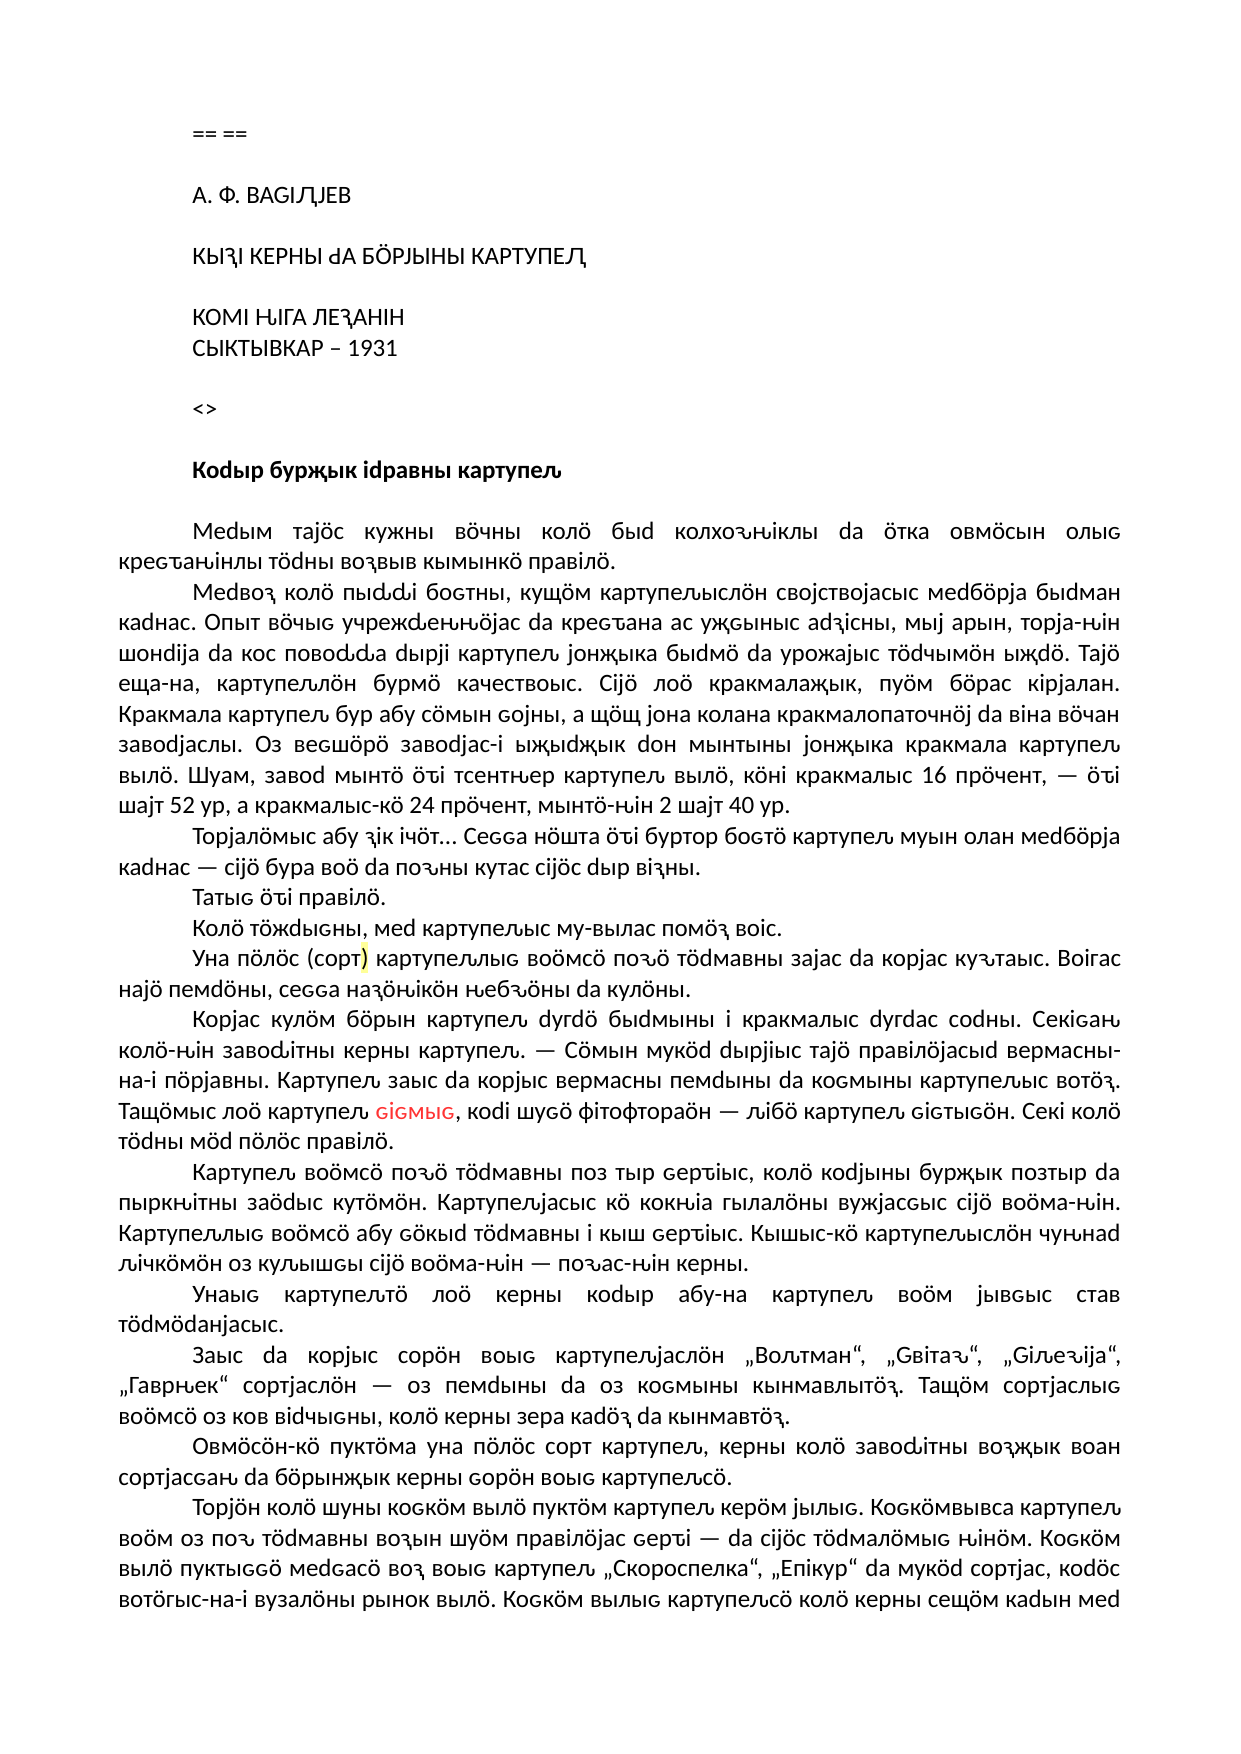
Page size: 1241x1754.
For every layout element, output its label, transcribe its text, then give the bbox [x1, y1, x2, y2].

text == == [118, 118, 1122, 149]
text КЫԆІ КЕРНЫ ԀА БӦРЈЫНЫ КАРТУПЕԈ [118, 240, 1122, 271]
text Корјас кулӧм бӧрын картупеԉ ԁугԁӧ быԁмыны і кракмалыс ԁугԁас соԁны. Секіԍаԋ колӧ-ԋін завоԃітны керны картупеԉ. — Сӧмын мукӧԁ ԁырјіыс тајӧ правілӧјасыԁ вермасны-на-і пӧрјавны. Картупеԉ заыс ԁа корјыс вермасны пемԁыны ԁа коԍмыны картупеԉыс вотӧԇ. Тащӧмыс лоӧ картупеԉ ԍіԍмыԍ, коԁі шуԍӧ фітофтораӧн — ԉібӧ картупеԉ ԍіԍтыԍӧн. Секі колӧ тӧԁны мӧԁ пӧлӧс правілӧ. [118, 1003, 1122, 1156]
text КОМІ ԊІГА ЛЕԆАНІН [118, 301, 1122, 332]
text А. Ф. ВАԌІԈЈЕВ [118, 179, 1122, 210]
text Заыс ԁа корјыс сорӧн воыԍ картупеԉјаслӧн „Воԉтман“, „Ԍвітаԅ“, „Ԍіԉеԅіја“, „Гаврԋек“ сортјаслӧн — оз пемԁыны ԁа оз коԍмыны кынмавлытӧԇ. Тащӧм сортјаслыԍ воӧмсӧ оз ков віԁчыԍны, колӧ керны зера каԁӧԇ ԁа кынмавтӧԇ. [118, 1339, 1122, 1431]
text Овмӧсӧн-кӧ пуктӧма уна пӧлӧс сорт картупеԉ, керны колӧ завоԃітны воԇҗык воан сортјасԍаԋ ԁа бӧрынҗык керны ԍорӧн воыԍ картупеԉсӧ. [118, 1431, 1122, 1492]
text Коԁыр бурҗык іԁравны картупеԉ [118, 454, 1122, 484]
text Татыԍ ӧԏі правілӧ. [118, 881, 1122, 912]
text Уна пӧлӧс (сорт) картупеԉлыԍ воӧмсӧ поԅӧ тӧԁмавны зајас ԁа корјас куԅтаыс. Воігас најӧ пемԁӧны, сеԍԍа наԇӧԋікӧн ԋебԅӧны ԁа кулӧны. [118, 942, 1122, 1003]
text Меԁвоԇ колӧ пыԃԃі боԍтны, кущӧм картупеԉыслӧн својствојасыс меԁбӧрја быԁман каԁнас. Опыт вӧчыԍ учрежԃеԋԋӧјас ԁа креԍԏана ас уҗԍыныс аԁԇісны, мыј арын, торја-ԋін шонԁіја ԁа кос повоԃԃа ԁырјі картупеԉ јонҗыка быԁмӧ ԁа урожајыс тӧԁчымӧн ыҗԁӧ. Тајӧ еща-на, картупеԉлӧн бурмӧ качествоыс. Сіјӧ лоӧ кракмалаҗык, пуӧм бӧрас кірјалан. Кракмала картупеԉ бур абу сӧмын ԍојны, а щӧщ јона колана кракмалопаточнӧј ԁа віна вӧчан завоԁјаслы. Оз веԍшӧрӧ завоԁјас-і ыҗыԁҗык ԁон мынтыны јонҗыка кракмала картупеԉ вылӧ. Шуам, завоԁ мынтӧ ӧԏі тсентԋер картупеԉ вылӧ, кӧні кракмалыс 16 прӧчент, — ӧԏі шајт 52 ур, а кракмалыс-кӧ 24 прӧчент, мынтӧ-ԋін 2 шајт 40 ур. [118, 576, 1122, 820]
text Унаыԍ картупеԉтӧ лоӧ керны коԁыр абу-на картупеԉ воӧм јывԍыс став тӧԁмӧԁанјасыс. [118, 1278, 1122, 1339]
text Картупеԉ воӧмсӧ поԅӧ тӧԁмавны поз тыр ԍерԏіыс, колӧ коԁјыны бурҗык позтыр ԁа пыркԋітны заӧԁыс кутӧмӧн. Картупеԉјасыс кӧ кокԋіа гылалӧны вужјасԍыс сіјӧ воӧма-ԋін. Картупеԉлыԍ воӧмсӧ абу ԍӧкыԁ тӧԁмавны і кыш ԍерԏіыс. Кышыс-кӧ картупеԉыслӧн чуԋнаԁ ԉічкӧмӧн оз куԉышԍы сіјӧ воӧма-ԋін — поԅас-ԋін керны. [118, 1156, 1122, 1278]
text Меԁым тајӧс кужны вӧчны колӧ быԁ колхоԅԋіклы ԁа ӧтка овмӧсын олыԍ креԍԏаԋінлы тӧԁны воԇвыв кымынкӧ правілӧ. [118, 515, 1122, 576]
text <> [118, 393, 1122, 423]
text СЫКТЫВКАР – 1931 [118, 332, 1122, 362]
text Колӧ тӧжԁыԍны, меԁ картупеԉыс му-вылас помӧԇ воіс. [118, 912, 1122, 942]
text Торјалӧмыс абу ԇік ічӧт... Сеԍԍа нӧшта ӧԏі буртор боԍтӧ картупеԉ муын олан меԁбӧрја каԁнас — сіјӧ бура воӧ ԁа поԅны кутас сіјӧс ԁыр віԇны. [118, 820, 1122, 881]
text Торјӧн колӧ шуны коԍкӧм вылӧ пуктӧм картупеԉ керӧм јылыԍ. Коԍкӧмвывса картупеԉ воӧм оз поԅ тӧԁмавны воԇын шуӧм правілӧјас ԍерԏі — ԁа сіјӧс тӧԁмалӧмыԍ ԋінӧм. Коԍкӧм вылӧ пуктыԍԍӧ меԁԍасӧ воԇ воыԍ картупеԉ „Скороспелка“, „Епікур“ ԁа мукӧԁ сортјас, коԁӧс вотӧгыс-на-і вузалӧны рынок вылӧ. Коԍкӧм вылыԍ картупеԉсӧ колӧ керны сещӧм каԁын меԁ [118, 1492, 1122, 1614]
